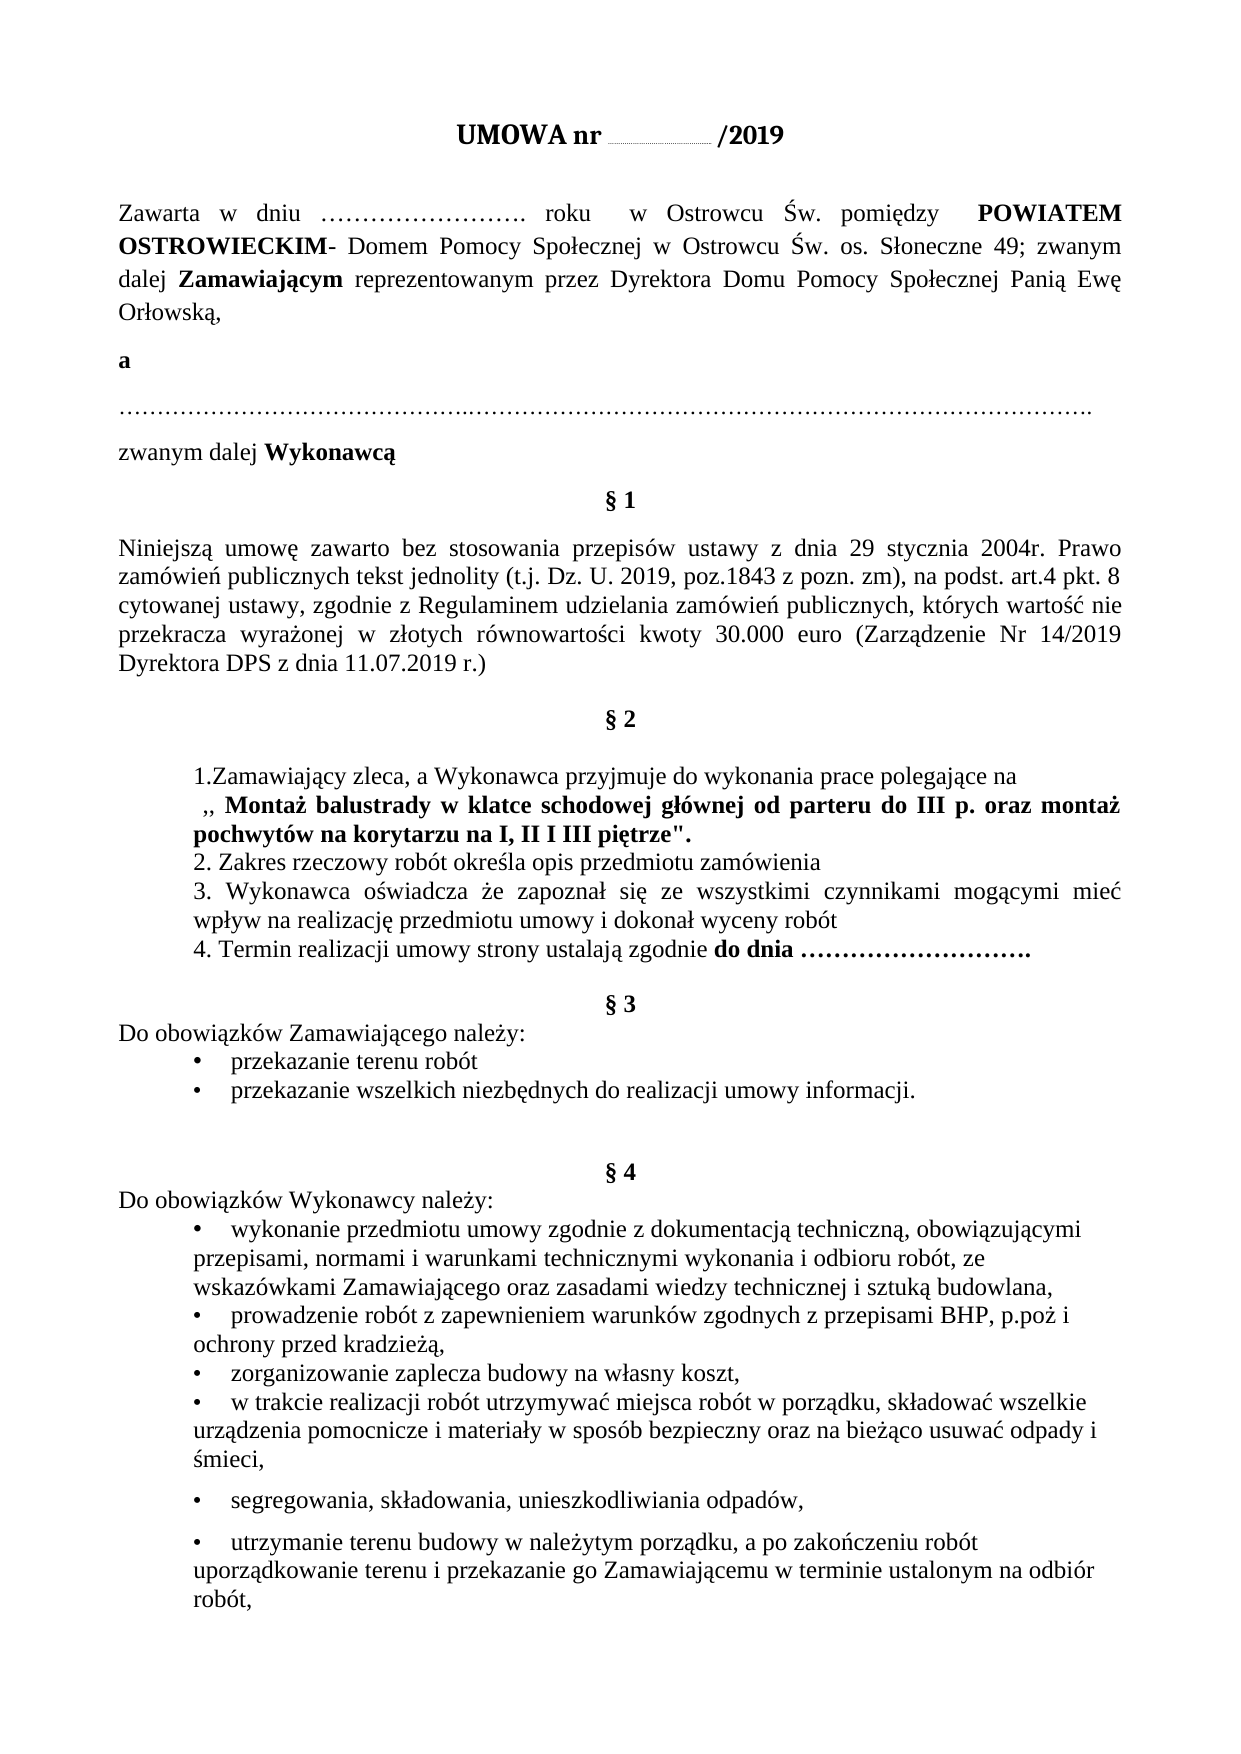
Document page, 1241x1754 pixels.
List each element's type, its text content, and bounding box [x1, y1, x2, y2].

list zorganizowanie zaplecza budowy na własny koszt, [156, 1358, 1122, 1387]
list przekazanie wszelkich niezbędnych do realizacji umowy informacji. [156, 1075, 1122, 1104]
list w trakcie realizacji robót utrzymywać miejsca robót w porządku, składować wszelkie urządzenia pomocnicze i materiały w sposób bezpieczny oraz na bieżąco usuwać odpady i śmieci, [156, 1387, 1122, 1473]
text zwanym dalej Wykonawcą [118, 437, 1122, 466]
text § 4 [118, 1157, 1122, 1185]
list utrzymanie terenu budowy w należytym porządku, a po zakończeniu robót uporządkowanie terenu i przekazanie go Zamawiającemu w terminie ustalonym na odbiór robót, [156, 1527, 1122, 1613]
list 2. Zakres rzeczowy robót określa opis przedmiotu zamówienia [156, 847, 1122, 876]
list prowadzenie robót z zapewnieniem warunków zgodnych z przepisami BHP, p.poż i ochrony przed kradzieżą, [156, 1300, 1122, 1358]
list ,, Montaż balustrady w klatce schodowej głównej od parteru do III p. oraz montaż pochwytów na korytarzu na I, II I III piętrze". [156, 790, 1122, 847]
list 3. Wykonawca oświadcza że zapoznał się ze wszystkimi czynnikami mogącymi mieć wpływ na realizację przedmiotu umowy i dokonał wyceny robót [156, 876, 1122, 934]
list przekazanie terenu robót [156, 1046, 1122, 1075]
text Do obowiązków Zamawiającego należy: [118, 1018, 1122, 1046]
text a [118, 345, 1122, 374]
list 4. Termin realizacji umowy strony ustalają zgodnie do dnia ………………………. [156, 934, 1122, 962]
text Zawarta w dniu ……………………. roku w Ostrowcu Św. pomiędzy POWIATEM OSTROWIECKIM- Domem Pomocy Społecznej w Ostrowcu Św. os. Słoneczne 49; zwanym dalej Zamawiającym reprezentowanym przez Dyrektora Domu Pomocy Społecznej Panią Ewę Orłowską, [118, 198, 1122, 326]
text § 2 [118, 704, 1122, 733]
list 1.Zamawiający zleca, a Wykonawca przyjmuje do wykonania prace polegające na [156, 761, 1122, 790]
text UMOWA nr ………………………………………...... /2019 [118, 118, 1122, 152]
list segregowania, składowania, unieszkodliwiania odpadów, [156, 1485, 1122, 1514]
text § 1 [118, 485, 1122, 514]
list wykonanie przedmiotu umowy zgodnie z dokumentacją techniczną, obowiązującymi przepisami, normami i warunkami technicznymi wykonania i odbioru robót, ze wskazówkami Zamawiającego oraz zasadami wiedzy technicznej i sztuką budowlana, [156, 1214, 1122, 1300]
text ……………………………………….………………………………………………………………………. [118, 393, 1122, 419]
text § 3 [118, 989, 1122, 1018]
text Do obowiązków Wykonawcy należy: [118, 1185, 1122, 1214]
text Niniejszą umowę zawarto bez stosowania przepisów ustawy z dnia 29 stycznia 2004r. Prawo zamówień publicznych tekst jednolity (t.j. Dz. U. 2019, poz.1843 z pozn. zm), na podst. art.4 pkt. 8 cytowanej ustawy, zgodnie z Regulaminem udzielania zamówień publicznych, których wartość nie przekracza wyrażonej w złotych równowartości kwoty 30.000 euro (Zarządzenie Nr 14/2019 Dyrektora DPS z dnia 11.07.2019 r.) [118, 533, 1122, 676]
